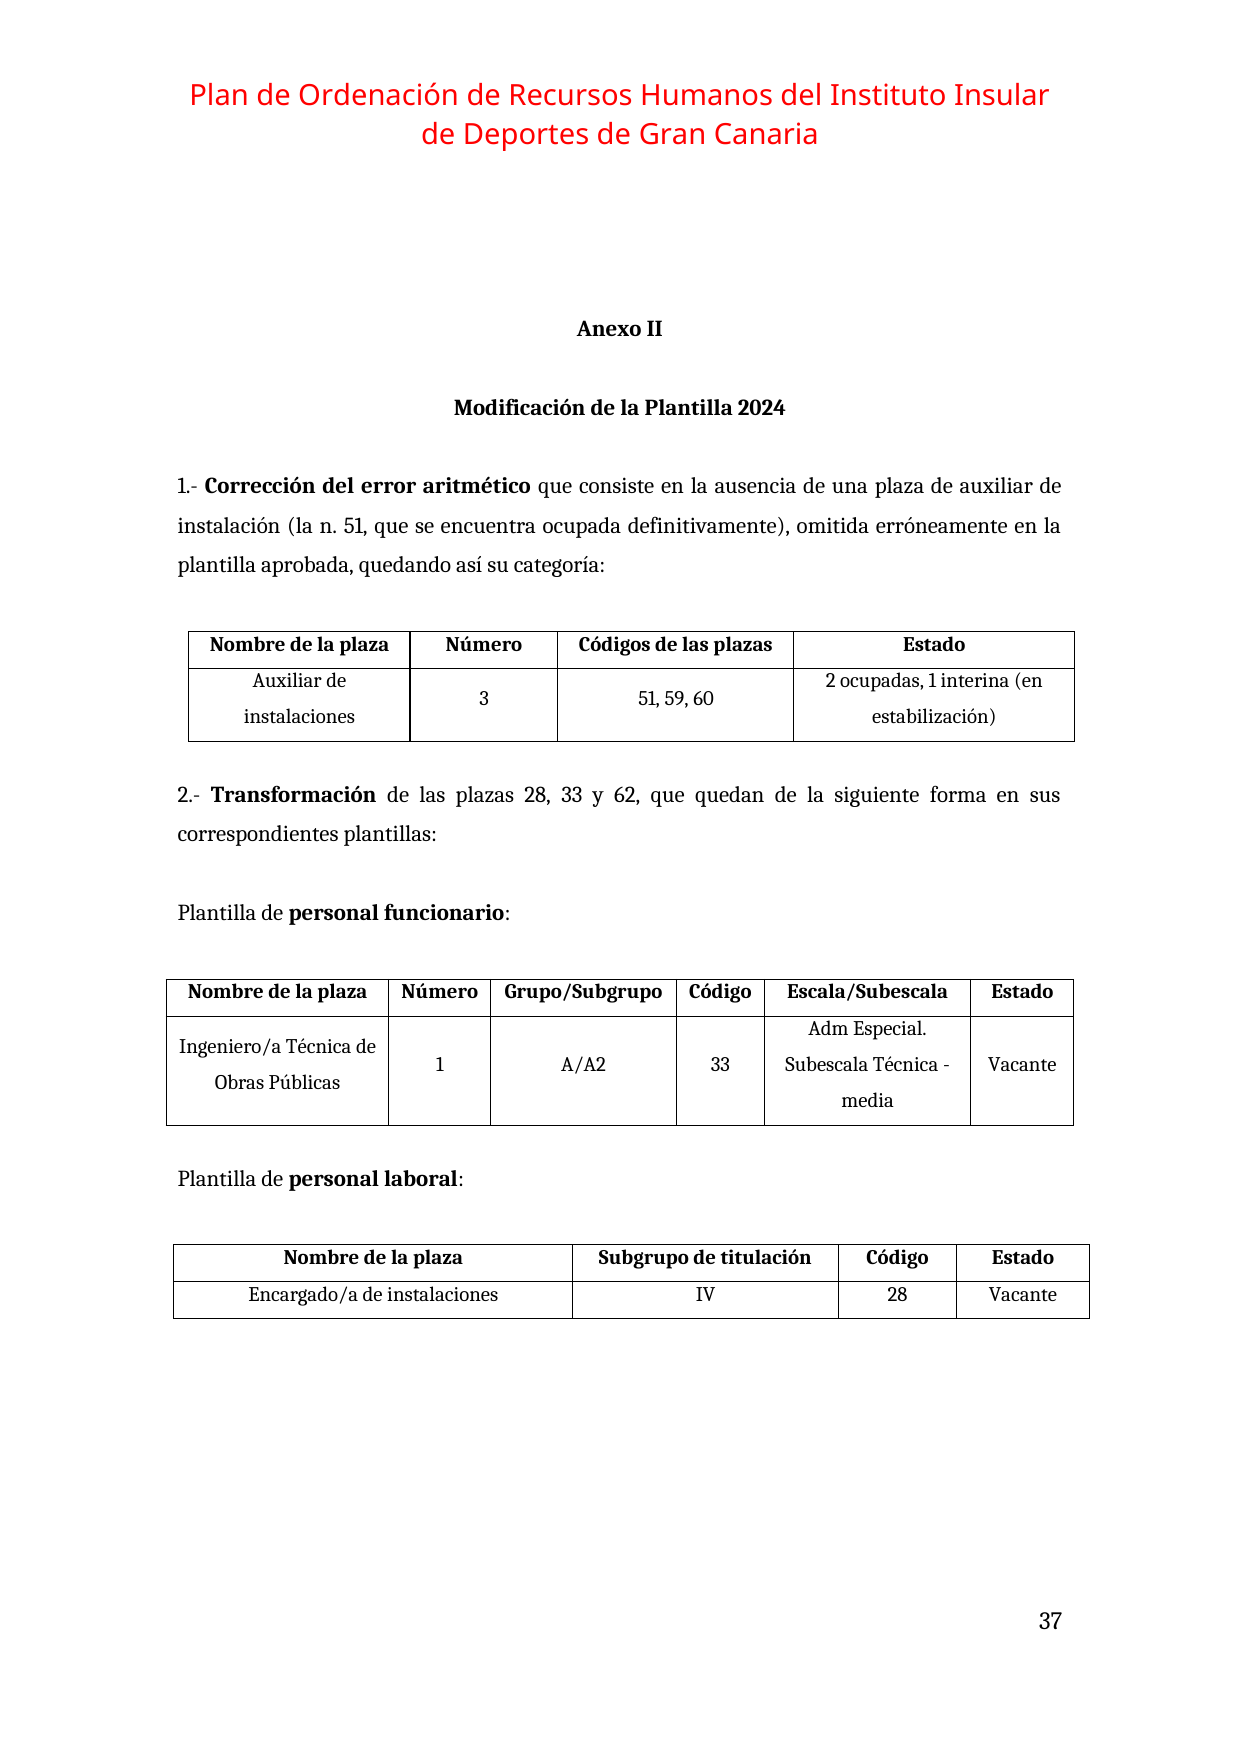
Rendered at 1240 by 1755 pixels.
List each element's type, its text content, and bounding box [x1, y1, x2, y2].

table_header Escala/Subescala [765, 980, 970, 1016]
table_header Nombre de la plaza [174, 1245, 572, 1281]
text Plantilla de personal funcionario: [177, 900, 1062, 926]
table_cell 3 [411, 669, 557, 741]
table_cell 51, 59, 60 [558, 669, 793, 741]
table_header Nombre de la plaza [167, 980, 388, 1016]
table_header Número [389, 980, 490, 1016]
table_cell Auxiliar de instalaciones [189, 669, 409, 741]
table_header Grupo/Subgrupo [491, 980, 676, 1016]
table_header Estado [794, 632, 1074, 668]
table_cell Encargado/a de instalaciones [174, 1282, 572, 1318]
table_header Número [411, 632, 557, 668]
table_cell A/A2 [491, 1017, 676, 1125]
table_cell 33 [677, 1017, 764, 1125]
table_header Estado [957, 1245, 1089, 1281]
table_cell Adm Especial. Subescala Técnica -media [765, 1017, 970, 1125]
text 1.- Corrección del error aritmético que consiste en la ausencia de una plaza de auxiliar de instalación (la n. 51, que se encuentra ocupada definitivamente), omitida erróneamente en la plantilla aprobada, quedando así su categoría: [177, 473, 1062, 578]
table_header Subgrupo de titulación [573, 1245, 838, 1281]
text Modificación de la Plantilla 2024 [177, 394, 1062, 421]
text 2.- Transformación de las plazas 28, 33 y 62, que quedan de la siguiente forma en sus correspondientes plantillas: [177, 782, 1062, 847]
table_cell Vacante [957, 1282, 1089, 1318]
table_header Código [839, 1245, 956, 1281]
table_header Nombre de la plaza [189, 632, 409, 668]
table_header Códigos de las plazas [558, 632, 793, 668]
table_header Estado [971, 980, 1073, 1016]
table_header Código [677, 980, 764, 1016]
table_cell 28 [839, 1282, 956, 1318]
table_cell 2 ocupadas, 1 interina (en estabilización) [794, 669, 1074, 741]
table_cell IV [573, 1282, 838, 1318]
table_cell 1 [389, 1017, 490, 1125]
text Plantilla de personal laboral: [177, 1165, 1062, 1192]
table_cell Ingeniero/a Técnica de Obras Públicas [167, 1017, 388, 1125]
table_cell Vacante [971, 1017, 1073, 1125]
text Anexo II [177, 315, 1062, 342]
